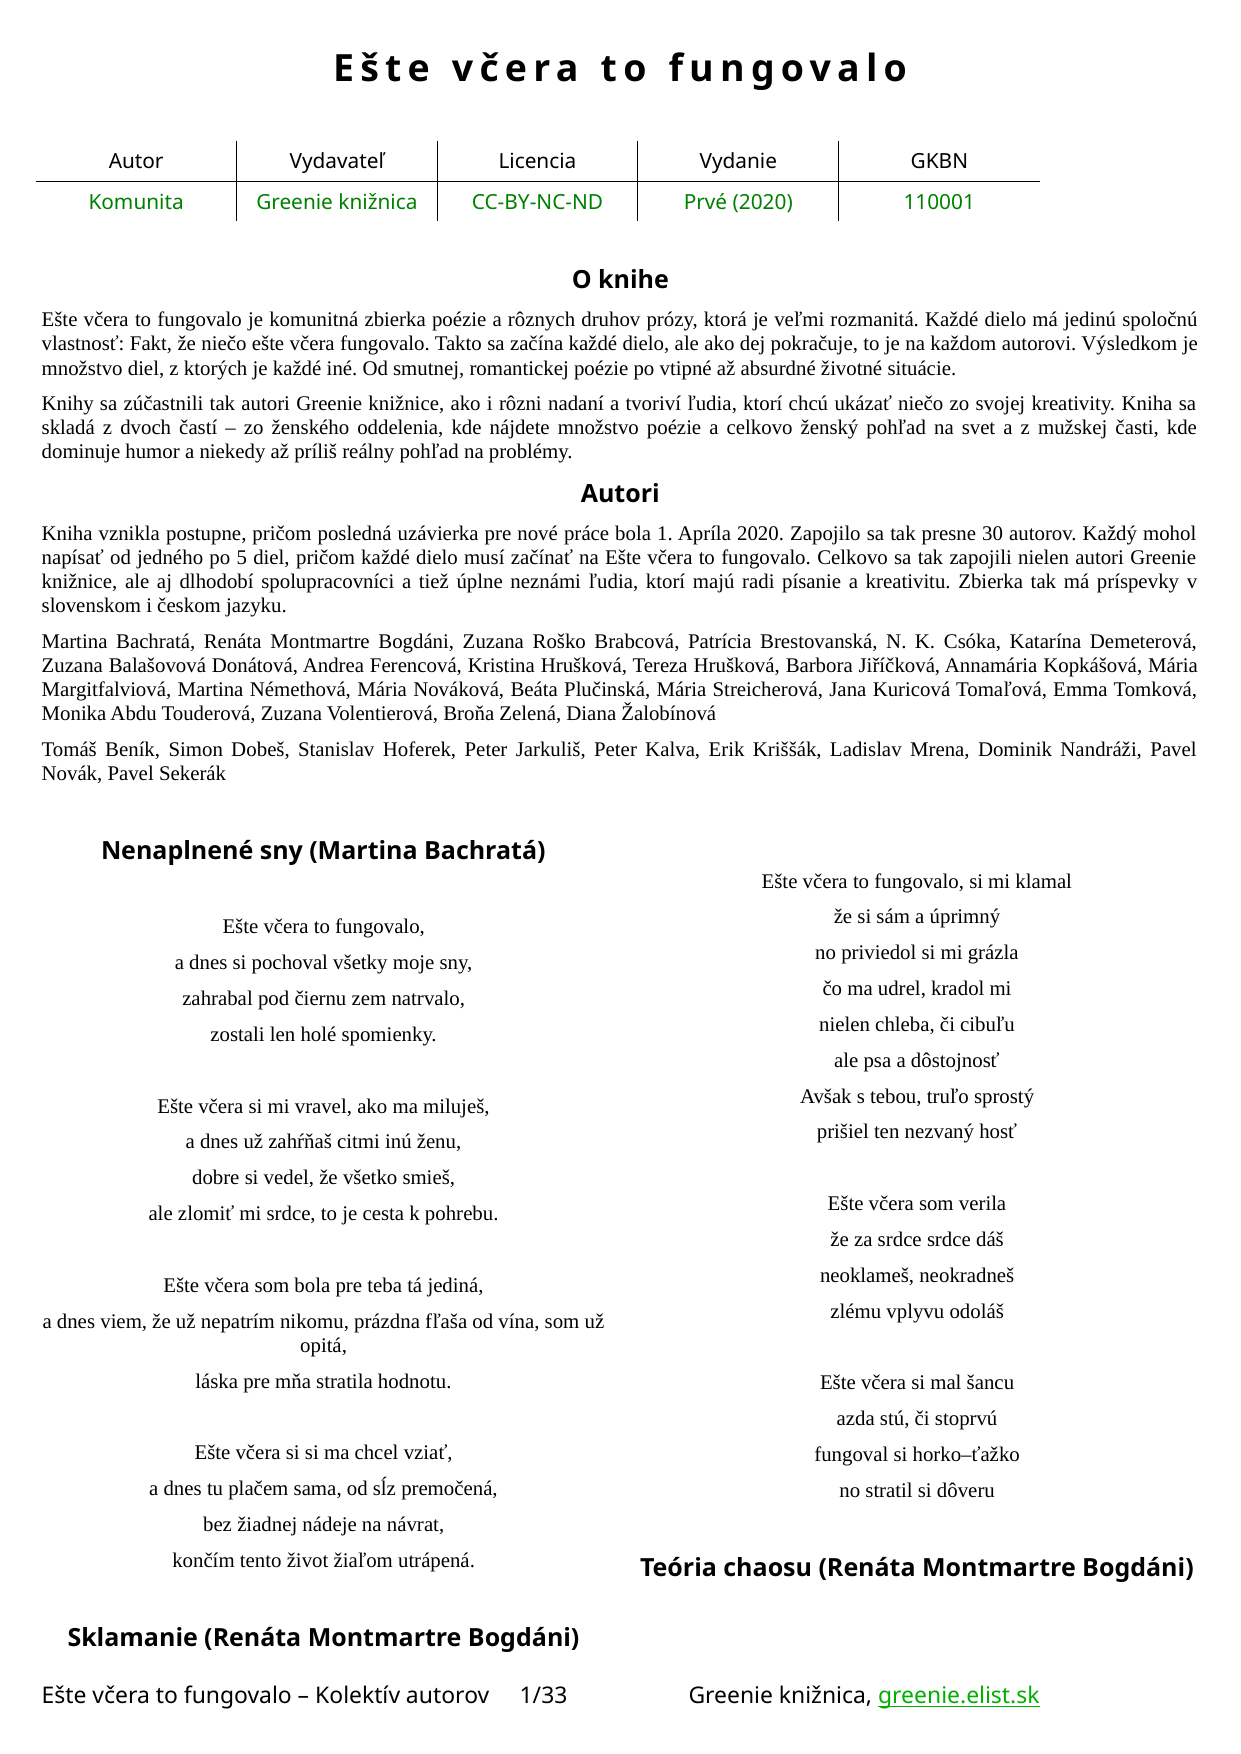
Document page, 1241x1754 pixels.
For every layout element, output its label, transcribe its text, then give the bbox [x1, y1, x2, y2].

text čo ma udrel, kradol mi [635, 976, 1199, 1000]
text Knihy sa zúčastnili tak autori Greenie knižnice, ako i rôzni nadaní a tvoriví ľudia, ktorí chcú ukázať niečo zo svojej kreativity. Kniha sa skladá z dvoch častí – zo ženského oddelenia, kde nájdete množstvo poézie a celkovo ženský pohľad na svet a z mužskej časti, kde dominuje humor a niekedy až príliš reálny pohľad na problémy. [41, 391, 1199, 463]
table_cell Prvé (2020) [638, 182, 838, 221]
text Ešte včera som verila [635, 1191, 1199, 1215]
text azda stú, či stoprvú [635, 1406, 1199, 1430]
text fungoval si horko–ťažko [635, 1442, 1199, 1466]
text Tomáš Beník, Simon Dobeš, Stanislav Hoferek, Peter Jarkuliš, Peter Kalva, Erik Kriššák, Ladislav Mrena, Dominik Nandráži, Pavel Novák, Pavel Sekerák [41, 737, 1199, 785]
text a dnes viem, že už nepatrím nikomu, prázdna fľaša od vína, som už opitá, [41, 1309, 605, 1357]
table_cell 110001 [839, 182, 1039, 221]
text zlému vplyvu odoláš [635, 1299, 1199, 1323]
text a dnes si pochoval všetky moje sny, [41, 950, 605, 974]
subtitle Teória chaosu (Renáta Montmartre Bogdáni) [635, 1549, 1199, 1583]
text nielen chleba, či cibuľu [635, 1012, 1199, 1036]
text že za srdce srdce dáš [635, 1227, 1199, 1251]
text končím tento život žiaľom utrápená. [41, 1548, 605, 1572]
table_header Licencia [438, 141, 637, 181]
text neoklameš, neokradneš [635, 1263, 1199, 1287]
subtitle Ešte včera to fungovalo [41, 41, 1199, 92]
text dobre si vedel, že všetko smieš, [41, 1165, 605, 1189]
table_header Vydanie [638, 141, 838, 181]
text prišiel ten nezvaný hosť [635, 1119, 1199, 1143]
subtitle Nenaplnené sny (Martina Bachratá) [41, 833, 605, 867]
table_cell Greenie knižnica [237, 182, 437, 221]
subtitle Sklamanie (Renáta Montmartre Bogdáni) [41, 1619, 605, 1653]
text láska pre mňa stratila hodnotu. [41, 1368, 605, 1393]
text Ešte včera si mi vravel, ako ma miluješ, [41, 1094, 605, 1118]
text Ešte včera to fungovalo, [41, 914, 605, 938]
text a dnes už zahŕňaš citmi inú ženu, [41, 1129, 605, 1153]
text zahrabal pod čiernu zem natrvalo, [41, 986, 605, 1010]
table_cell Komunita [36, 182, 236, 221]
text bez žiadnej nádeje na návrat, [41, 1512, 605, 1536]
text že si sám a úprimný [635, 904, 1199, 928]
text no stratil si dôveru [635, 1478, 1199, 1502]
text Kniha vznikla postupne, pričom posledná uzávierka pre nové práce bola 1. Apríla 2020. Zapojilo sa tak presne 30 autorov. Každý mohol napísať od jedného po 5 diel, pričom každé dielo musí začínať na Ešte včera to fungovalo. Celkovo sa tak zapojili nielen autori Greenie knižnice, ale aj dlhodobí spolupracovníci a tiež úplne neznámi ľudia, ktorí majú radi písanie a kreativitu. Zbierka tak má príspevky v slovenskom i českom jazyku. [41, 521, 1199, 617]
subtitle O knihe [41, 261, 1199, 296]
text ale zlomiť mi srdce, to je cesta k pohrebu. [41, 1201, 605, 1225]
text Ešte včera som bola pre teba tá jediná, [41, 1273, 605, 1297]
text Ešte včera si mal šancu [635, 1370, 1199, 1394]
text zostali len holé spomienky. [41, 1022, 605, 1046]
text Ešte včera to fungovalo je komunitná zbierka poézie a rôznych druhov prózy, ktorá je veľmi rozmanitá. Každé dielo má jedinú spoločnú vlastnosť: Fakt, že niečo ešte včera fungovalo. Takto sa začína každé dielo, ale ako dej pokračuje, to je na každom autorovi. Výsledkom je množstvo diel, z ktorých je každé iné. Od smutnej, romantickej poézie po vtipné až absurdné životné situácie. [41, 307, 1199, 379]
table_cell CC-BY-NC-ND [438, 182, 637, 221]
text Ešte včera si si ma chcel vziať, [41, 1440, 605, 1464]
text Martina Bachratá, Renáta Montmartre Bogdáni, Zuzana Roško Brabcová, Patrícia Brestovanská, N. K. Csóka, Katarína Demeterová, Zuzana Balašovová Donátová, Andrea Ferencová, Kristina Hrušková, Tereza Hrušková, Barbora Jiříčková, Annamária Kopkášová, Mária Margitfalviová, Martina Némethová, Mária Nováková, Beáta Plučinská, Mária Streicherová, Jana Kuricová Tomaľová, Emma Tomková, Monika Abdu Touderová, Zuzana Volentierová, Broňa Zelená, Diana Žalobínová [41, 629, 1199, 725]
text a dnes tu plačem sama, od sĺz premočená, [41, 1476, 605, 1500]
table_header Autor [36, 141, 236, 181]
subtitle Autori [41, 475, 1199, 509]
text Avšak s tebou, truľo sprostý [635, 1084, 1199, 1108]
table_header Vydavateľ [237, 141, 437, 181]
table_header GKBN [839, 141, 1039, 181]
text ale psa a dôstojnosť [635, 1048, 1199, 1072]
text Ešte včera to fungovalo, si mi klamal [635, 869, 1199, 893]
text no priviedol si mi grázla [635, 940, 1199, 964]
